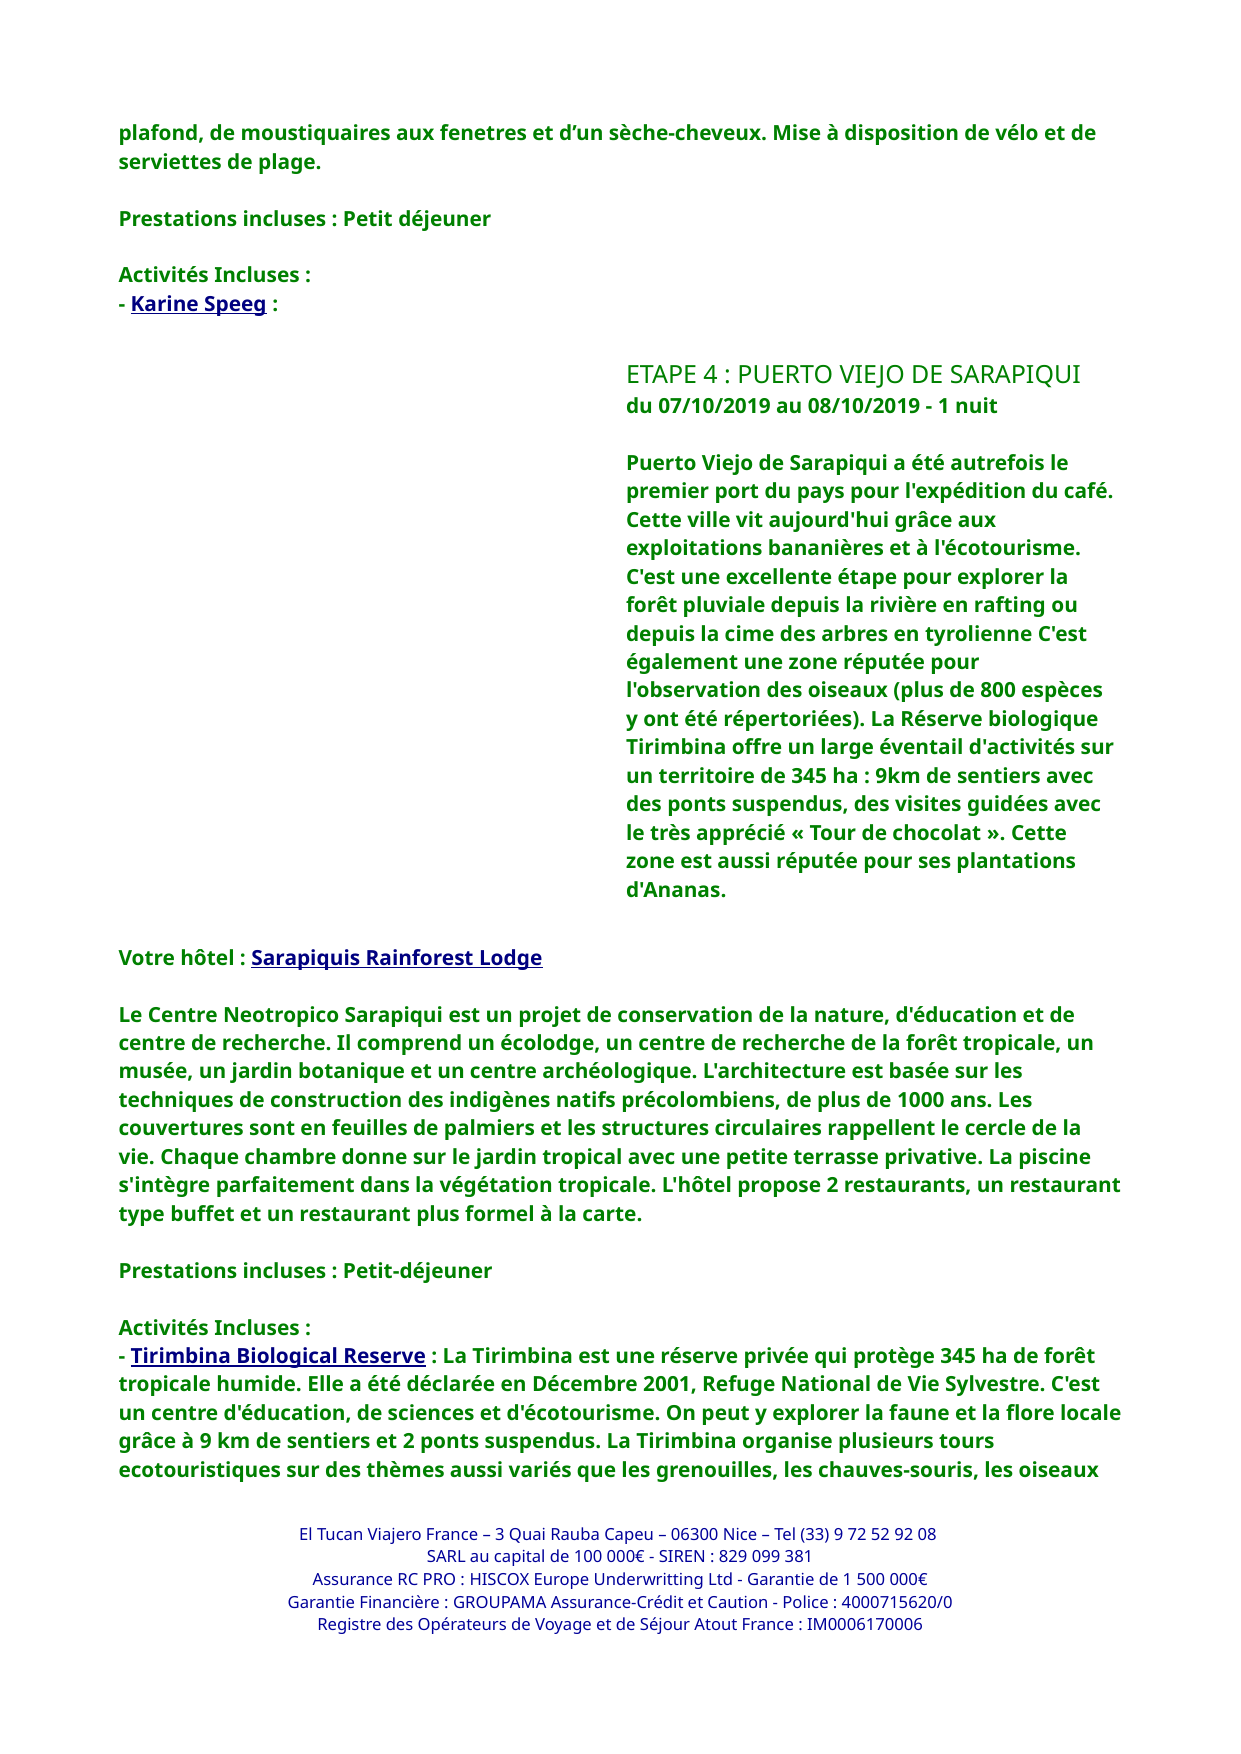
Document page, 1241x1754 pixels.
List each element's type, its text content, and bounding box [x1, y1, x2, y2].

text Prestations incluses : Petit-déjeuner [118, 1256, 1122, 1284]
text Votre hôtel : Sarapiquis Rainforest Lodge [118, 943, 1122, 971]
text Activités Incluses : [118, 1313, 1122, 1341]
text Prestations incluses : Petit déjeuner [118, 204, 1122, 232]
table_header [118, 351, 620, 909]
text Le Centre Neotropico Sarapiqui est un projet de conservation de la nature, d'éducation et de centre de recherche. Il comprend un écolodge, un centre de recherche de la forêt tropicale, un musée, un jardin botanique et un centre archéologique. L'architecture est basée sur les techniques de construction des indigènes natifs précolombiens, de plus de 1000 ans. Les couvertures sont en feuilles de palmiers et les structures circulaires rappellent le cercle de la vie. Chaque chambre donne sur le jardin tropical avec une petite terrasse privative. La piscine s'intègre parfaitement dans la végétation tropicale. L'hôtel propose 2 restaurants, un restaurant type buffet et un restaurant plus formel à la carte. [118, 1000, 1122, 1227]
text plafond, de moustiquaires aux fenetres et d’un sèche-cheveux. Mise à disposition de vélo et de serviettes de plage. [118, 118, 1122, 175]
text Activités Incluses : [118, 261, 1122, 289]
table_header ETAPE 4 : PUERTO VIEJO DE SARAPIQUI du 07/10/2019 au 08/10/2019 - 1 nuit Puerto Viejo de Sarapiqui a été autrefois le premier port du pays pour l'expédition du café. Cette ville vit aujourd'hui grâce aux exploitations bananières et à l'écotourisme. C'est une excellente étape pour explorer la forêt pluviale depuis la rivière en rafting ou depuis la cime des arbres en tyrolienne C'est également une zone réputée pour l'observation des oiseaux (plus de 800 espèces y ont été répertoriées). La Réserve biologique Tirimbina offre un large éventail d'activités sur un territoire de 345 ha : 9km de sentiers avec des ponts suspendus, des visites guidées avec le très apprécié « Tour de chocolat ». Cette zone est aussi réputée pour ses plantations d'Ananas. [620, 351, 1122, 909]
text - Karine Speeg : [118, 289, 1122, 317]
text - Tirimbina Biological Reserve : La Tirimbina est une réserve privée qui protège 345 ha de forêt tropicale humide. Elle a été déclarée en Décembre 2001, Refuge National de Vie Sylvestre. C'est un centre d'éducation, de sciences et d'écotourisme. On peut y explorer la faune et la flore locale grâce à 9 km de sentiers et 2 ponts suspendus. La Tirimbina organise plusieurs tours ecotouristiques sur des thèmes aussi variés que les grenouilles, les chauves-souris, les oiseaux [118, 1341, 1122, 1483]
